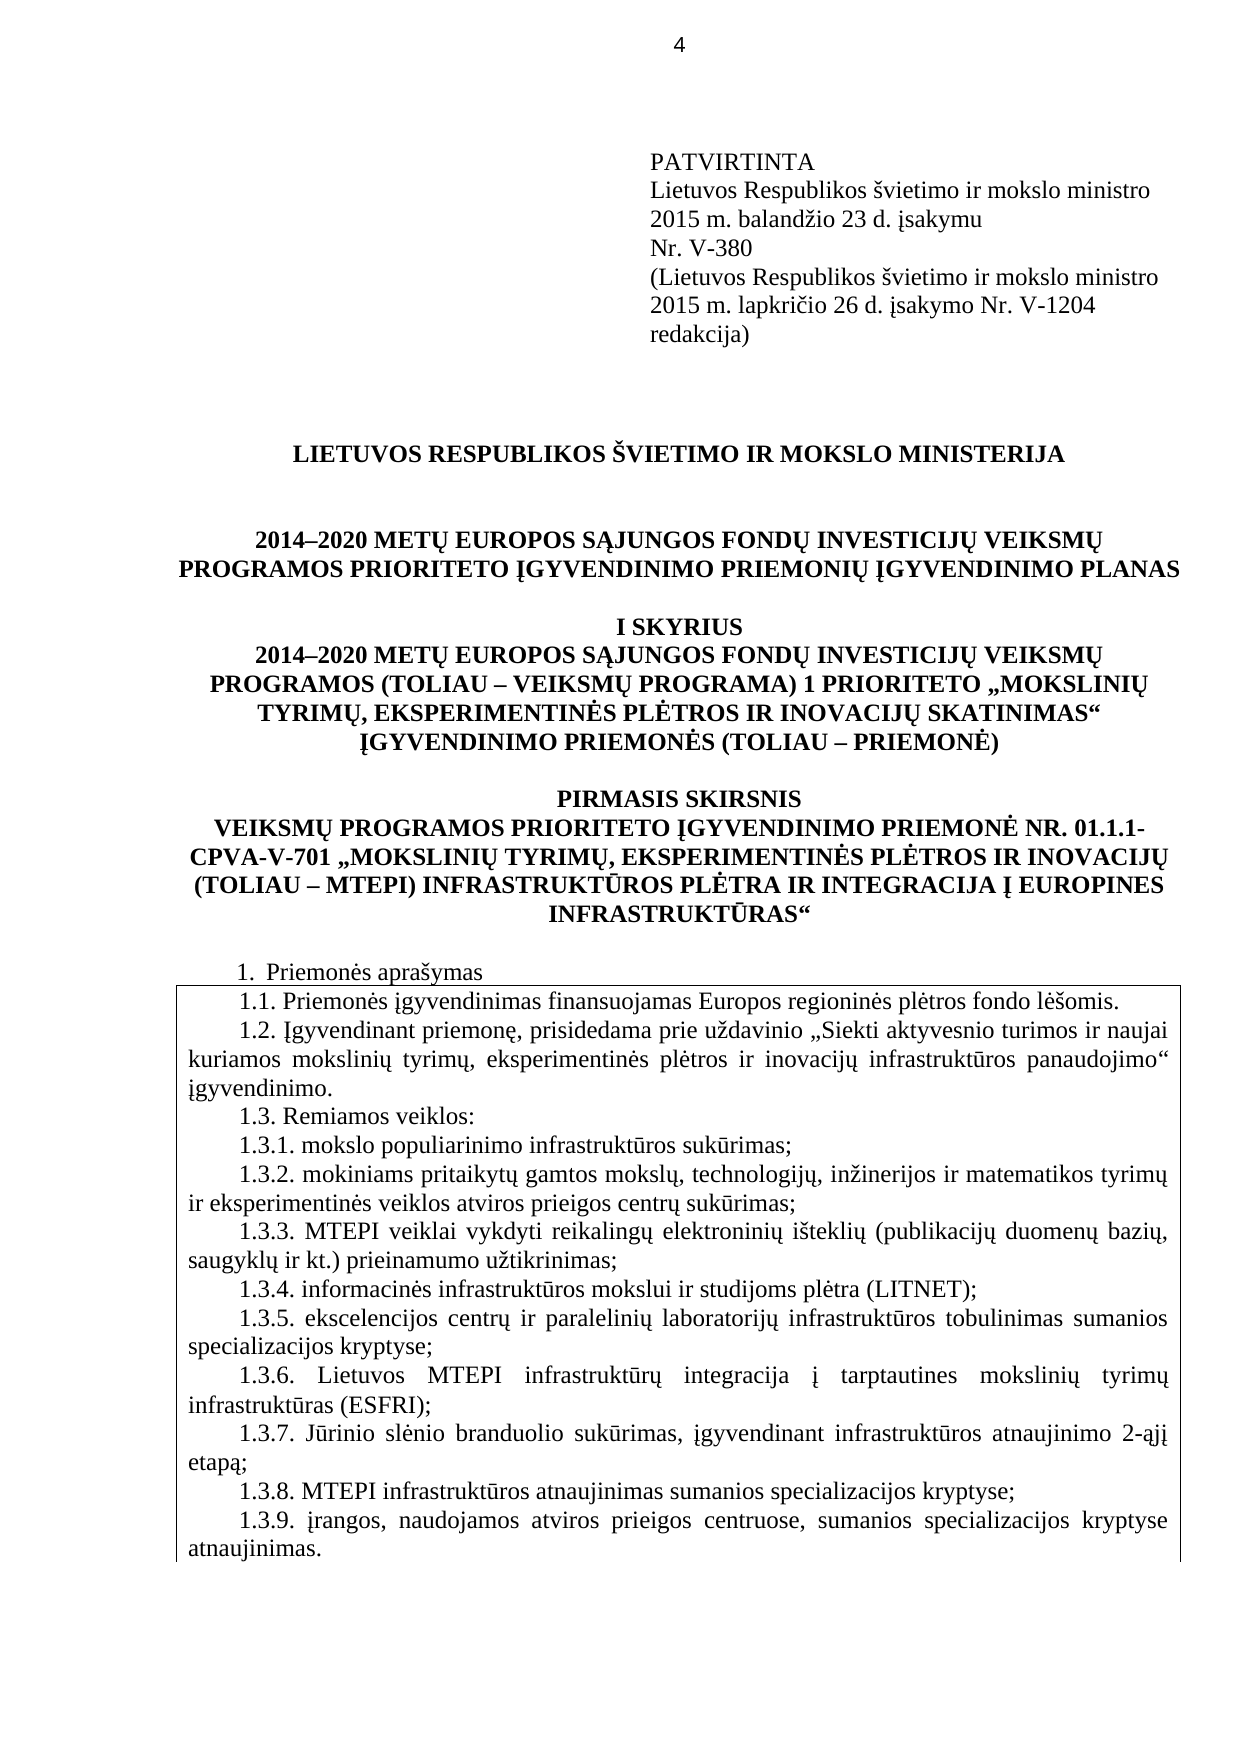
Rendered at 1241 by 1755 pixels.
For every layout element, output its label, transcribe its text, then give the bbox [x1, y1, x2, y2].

text I SKYRIUS [177, 612, 1181, 640]
text Lietuvos Respublikos švietimo ir mokslo ministro [650, 176, 1181, 204]
text Nr. V-380 [650, 233, 1181, 262]
text PATVIRTINTA [650, 147, 1181, 176]
table_header 1.1. Priemonės įgyvendinimas finansuojamas Europos regioninės plėtros fondo lėšomis. [177, 986, 1180, 1015]
text 1. Priemonės aprašymas [236, 957, 1181, 985]
text (Lietuvos Respublikos švietimo ir mokslo ministro [650, 262, 1181, 291]
text 2014–2020 METŲ EUROPOS SĄJUNGOS FONDŲ INVESTICIJŲ VEIKSMŲ PROGRAMOS (TOLIAU – VEIKSMŲ PROGRAMA) 1 PRIORITETO „MOKSLINIŲ TYRIMŲ, EKSPERIMENTINĖS PLĖTROS IR INOVACIJŲ SKATINIMAS“ ĮGYVENDINIMO PRIEMONĖS (TOLIAU – PRIEMONĖ) [177, 640, 1181, 755]
table_cell 1.3. Remiamos veiklos: 1.3.1. mokslo populiarinimo infrastruktūros sukūrimas; 1.3.2. mokiniams pritaikytų gamtos mokslų, technologijų, inžinerijos ir matematikos tyrimų ir eksperimentinės veiklos atviros prieigos centrų sukūrimas; 1.3.3. MTEPI veiklai vykdyti reikalingų elektroninių išteklių (publikacijų duomenų bazių, saugyklų ir kt.) prieinamumo užtikrinimas; 1.3.4. informacinės infrastruktūros mokslui ir studijoms plėtra (LITNET); 1.3.5. ekscelencijos centrų ir paralelinių laboratorijų infrastruktūros tobulinimas sumanios specializacijos kryptyse; 1.3.6. Lietuvos MTEPI infrastruktūrų integracija į tarptautines mokslinių tyrimų infrastruktūras (ESFRI); 1.3.7. Jūrinio slėnio branduolio sukūrimas, įgyvendinant infrastruktūros atnaujinimo 2-ąjį etapą; 1.3.8. MTEPI infrastruktūros atnaujinimas sumanios specializacijos kryptyse; 1.3.9. įrangos, naudojamos atviros prieigos centruose, sumanios specializacijos kryptyse atnaujinimas. [177, 1101, 1180, 1562]
text LIETUVOS RESPUBLIKOS ŠVIETIMO IR MOKSLO MINISTERIJA [177, 439, 1181, 468]
table_cell 1.2. Įgyvendinant priemonę, prisidedama prie uždavinio „Siekti aktyvesnio turimos ir naujai kuriamos mokslinių tyrimų, eksperimentinės plėtros ir inovacijų infrastruktūros panaudojimo“ įgyvendinimo. [177, 1015, 1180, 1101]
text 2015 m. lapkričio 26 d. įsakymo Nr. V-1204 redakcija) [650, 291, 1181, 348]
text VEIKSMŲ PROGRAMOS PRIORITETO ĮGYVENDINIMO PRIEMONĖ NR. 01.1.1-CPVA-V-701 „MOKSLINIŲ TYRIMŲ, EKSPERIMENTINĖS PLĖTROS IR INOVACIJŲ (TOLIAU – MTEPI) INFRASTRUKTŪROS PLĖTRA IR INTEGRACIJA Į EUROPINES INFRASTRUKTŪRAS“ [177, 813, 1181, 928]
text PIRMASIS SKIRSNIS [177, 784, 1181, 813]
text 2015 m. balandžio 23 d. įsakymu [650, 204, 1181, 233]
text 2014–2020 METŲ EUROPOS SĄJUNGOS FONDŲ INVESTICIJŲ VEIKSMŲ PROGRAMOS PRIORITETO ĮGYVENDINIMO Priemonių įgyvendinimo planas [177, 525, 1181, 583]
